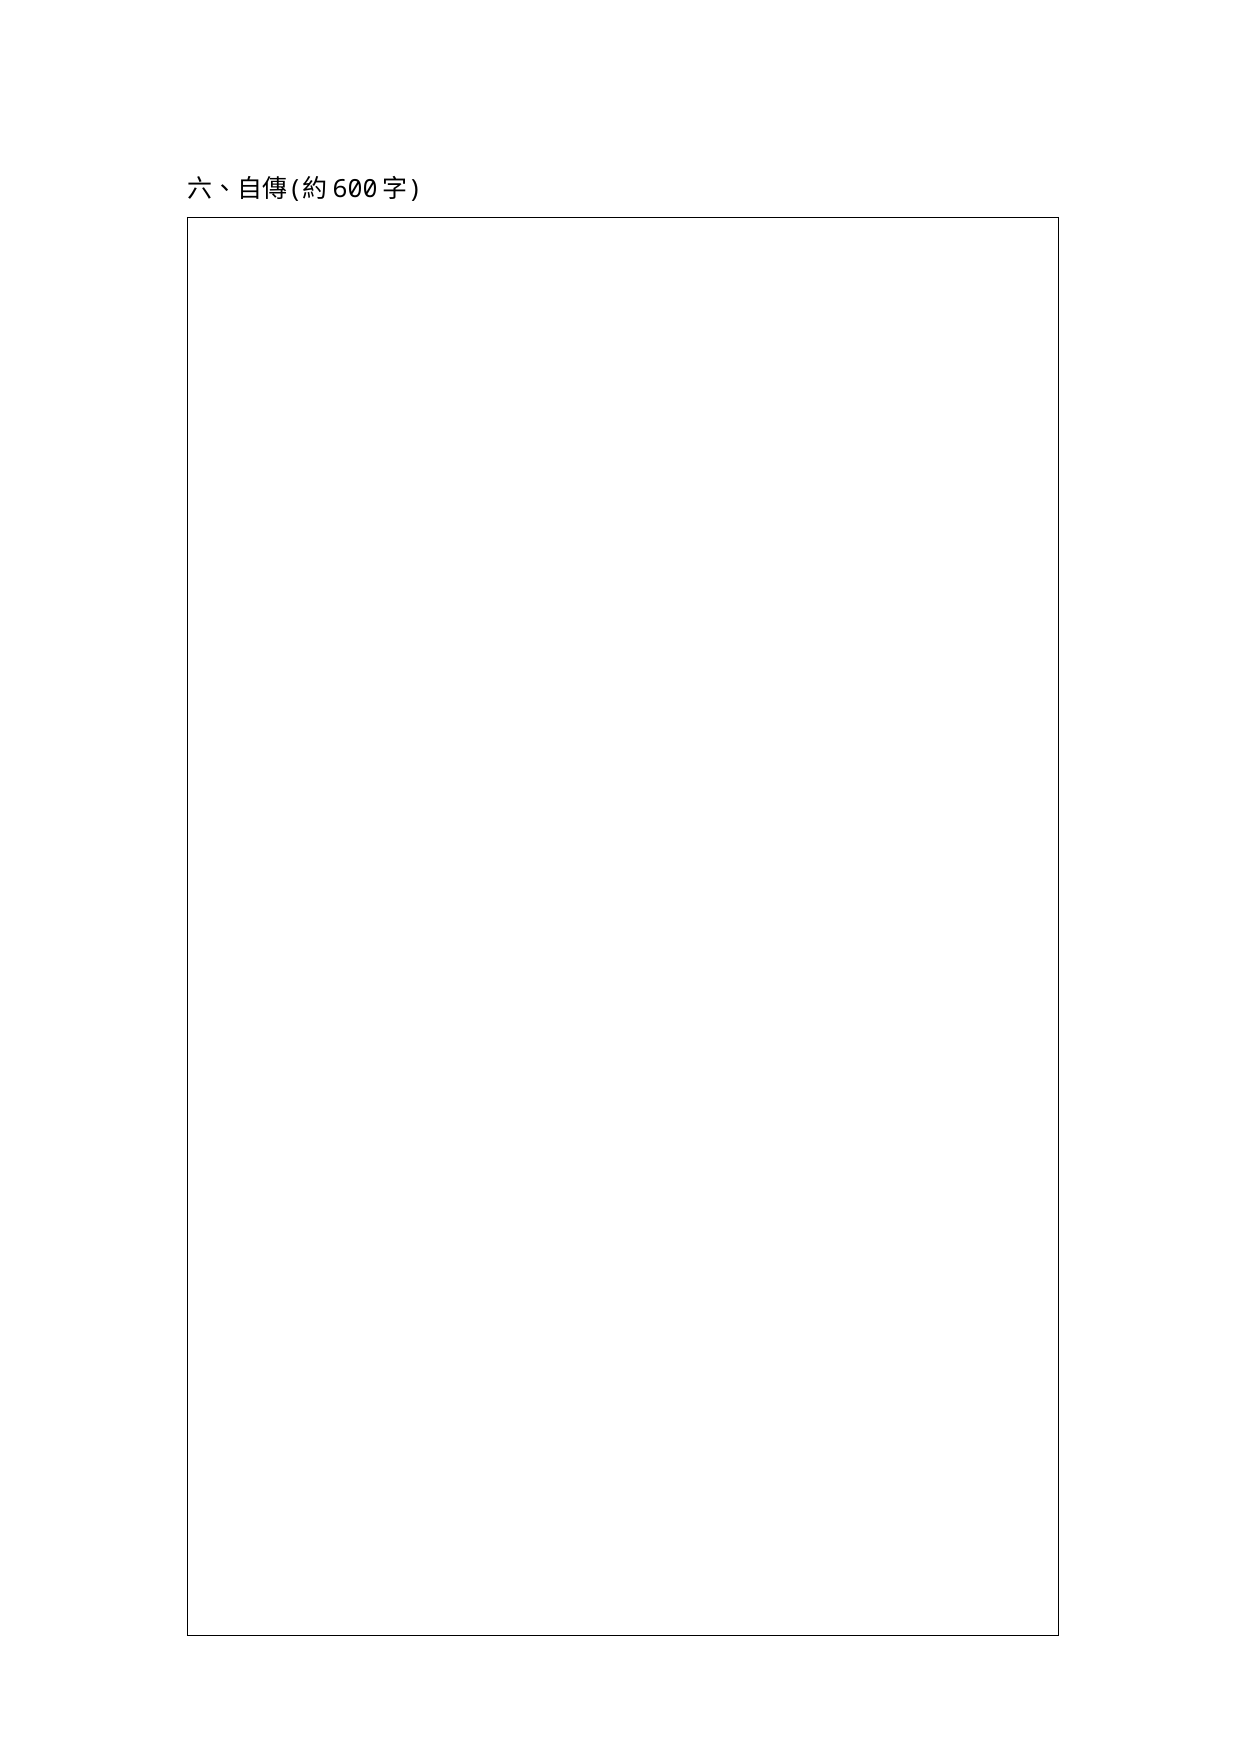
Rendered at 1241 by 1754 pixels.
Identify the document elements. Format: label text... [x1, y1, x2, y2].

text 六、自傳(約600字) [187, 168, 1053, 204]
table_header [188, 218, 1058, 1634]
